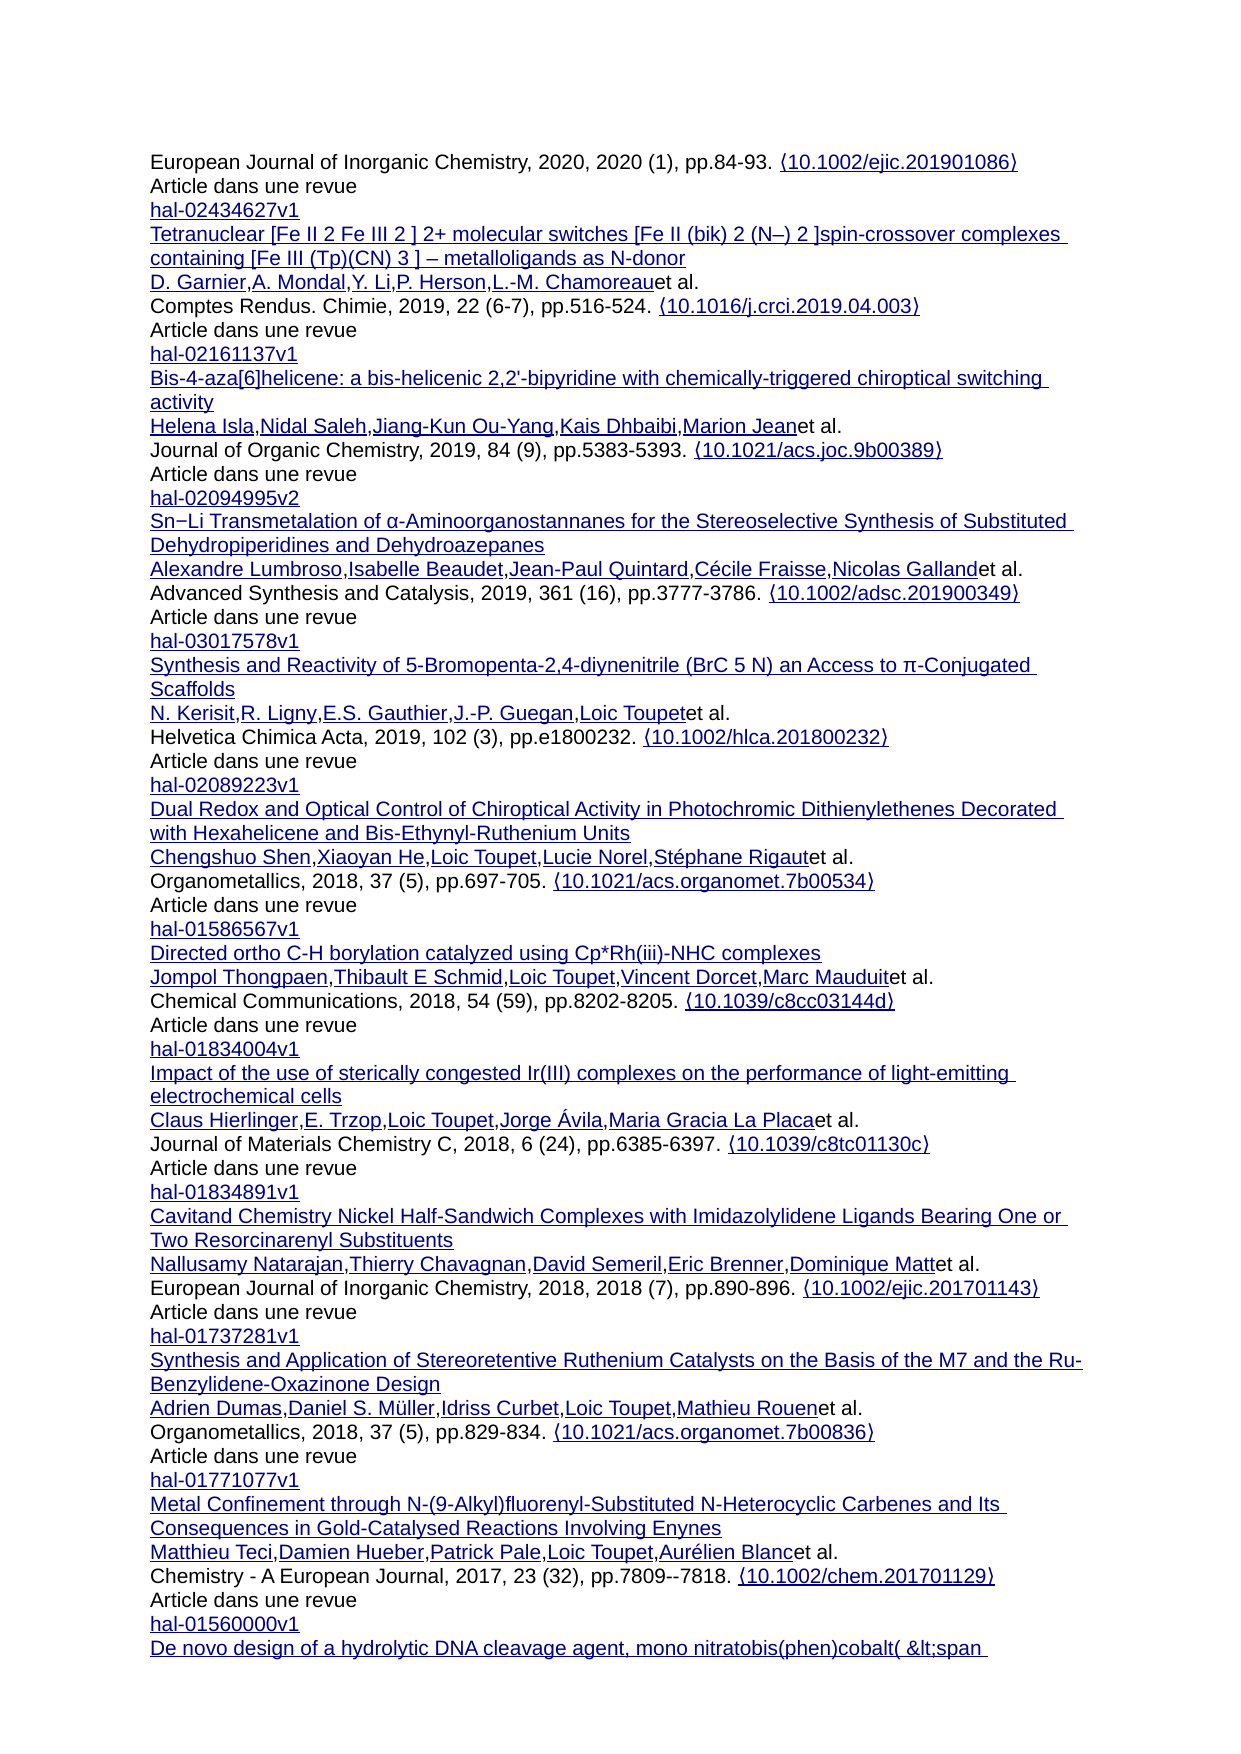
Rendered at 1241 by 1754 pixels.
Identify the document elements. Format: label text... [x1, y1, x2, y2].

table_cell Tetranuclear [Fe II 2 Fe III 2 ] 2+ molecular switches [Fe II (bik) 2 (N–) 2 ]spin-crossover complexes containing [Fe III (Tp)(CN) 3 ] – metalloligands as N-donor D. Garnier,A. Mondal,Y. Li,P. Herson,L.-M. Chamoreauet al. Comptes Rendus. Chimie, 2019, 22 (6-7), pp.516-524. ⟨10.1016/j.crci.2019.04.003⟩ Article dans une revue hal-02161137v1 [150, 222, 1090, 366]
table_cell Synthesis and Application of Stereoretentive Ruthenium Catalysts on the Basis of the M7 and the Ru-Benzylidene-Oxazinone Design Adrien Dumas,Daniel S. Müller,Idriss Curbet,Loic Toupet,Mathieu Rouenet al. Organometallics, 2018, 37 (5), pp.829-834. ⟨10.1021/acs.organomet.7b00836⟩ Article dans une revue hal-01771077v1 [150, 1348, 1090, 1492]
table_cell Impact of the use of sterically congested Ir(III) complexes on the performance of light-emitting electrochemical cells Claus Hierlinger,E. Trzop,Loic Toupet,Jorge Ávila,Maria Gracia La Placaet al. Journal of Materials Chemistry C, 2018, 6 (24), pp.6385-6397. ⟨10.1039/c8tc01130c⟩ Article dans une revue hal-01834891v1 [150, 1060, 1090, 1204]
table_cell Dual Redox and Optical Control of Chiroptical Activity in Photochromic Dithienylethenes Decorated with Hexahelicene and Bis-Ethynyl-Ruthenium Units Chengshuo Shen,Xiaoyan He,Loic Toupet,Lucie Norel,Stéphane Rigautet al. Organometallics, 2018, 37 (5), pp.697-705. ⟨10.1021/acs.organomet.7b00534⟩ Article dans une revue hal-01586567v1 [150, 797, 1090, 941]
table_cell Bis-4-aza[6]helicene: a bis-helicenic 2,2'-bipyridine with chemically-triggered chiroptical switching activity Helena Isla,Nidal Saleh,Jiang-Kun Ou-Yang,Kais Dhbaibi,Marion Jeanet al. Journal of Organic Chemistry, 2019, 84 (9), pp.5383-5393. ⟨10.1021/acs.joc.9b00389⟩ Article dans une revue hal-02094995v2 [150, 366, 1090, 509]
table_cell Cavitand Chemistry Nickel Half-Sandwich Complexes with Imidazolylidene Ligands Bearing One or Two Resorcinarenyl Substituents Nallusamy Natarajan,Thierry Chavagnan,David Semeril,Eric Brenner,Dominique Mattet al. European Journal of Inorganic Chemistry, 2018, 2018 (7), pp.890-896. ⟨10.1002/ejic.201701143⟩ Article dans une revue hal-01737281v1 [150, 1204, 1090, 1348]
table_cell Sn−Li Transmetalation of α‐Aminoorganostannanes for the Stereoselective Synthesis of Substituted Dehydropiperidines and Dehydroazepanes Alexandre Lumbroso,Isabelle Beaudet,Jean-Paul Quintard,Cécile Fraisse,Nicolas Gallandet al. Advanced Synthesis and Catalysis, 2019, 361 (16), pp.3777-3786. ⟨10.1002/adsc.201900349⟩ Article dans une revue hal-03017578v1 [150, 509, 1090, 653]
table_cell Directed ortho C-H borylation catalyzed using Cp*Rh(iii)-NHC complexes Jompol Thongpaen,Thibault E Schmid,Loic Toupet,Vincent Dorcet,Marc Mauduitet al. Chemical Communications, 2018, 54 (59), pp.8202-8205. ⟨10.1039/c8cc03144d⟩ Article dans une revue hal-01834004v1 [150, 941, 1090, 1060]
table_cell De novo design of a hydrolytic DNA cleavage agent, mono nitratobis(phen)cobalt( &lt;span [150, 1635, 1090, 1659]
table_cell Synthesis and Reactivity of 5-Bromopenta-2,4-diynenitrile (BrC 5 N) an Access to π-Conjugated Scaffolds N. Kerisit,R. Ligny,E.S. Gauthier,J.-P. Guegan,Loic Toupetet al. Helvetica Chimica Acta, 2019, 102 (3), pp.e1800232. ⟨10.1002/hlca.201800232⟩ Article dans une revue hal-02089223v1 [150, 653, 1090, 797]
table_cell European Journal of Inorganic Chemistry, 2020, 2020 (1), pp.84-93. ⟨10.1002/ejic.201901086⟩ Article dans une revue hal-02434627v1 [150, 150, 1090, 222]
table_cell Metal Confinement through N-(9-Alkyl)fluorenyl-Substituted N-Heterocyclic Carbenes and Its Consequences in Gold-Catalysed Reactions Involving Enynes Matthieu Teci,Damien Hueber,Patrick Pale,Loic Toupet,Aurélien Blancet al. Chemistry - A European Journal, 2017, 23 (32), pp.7809--7818. ⟨10.1002/chem.201701129⟩ Article dans une revue hal-01560000v1 [150, 1492, 1090, 1635]
